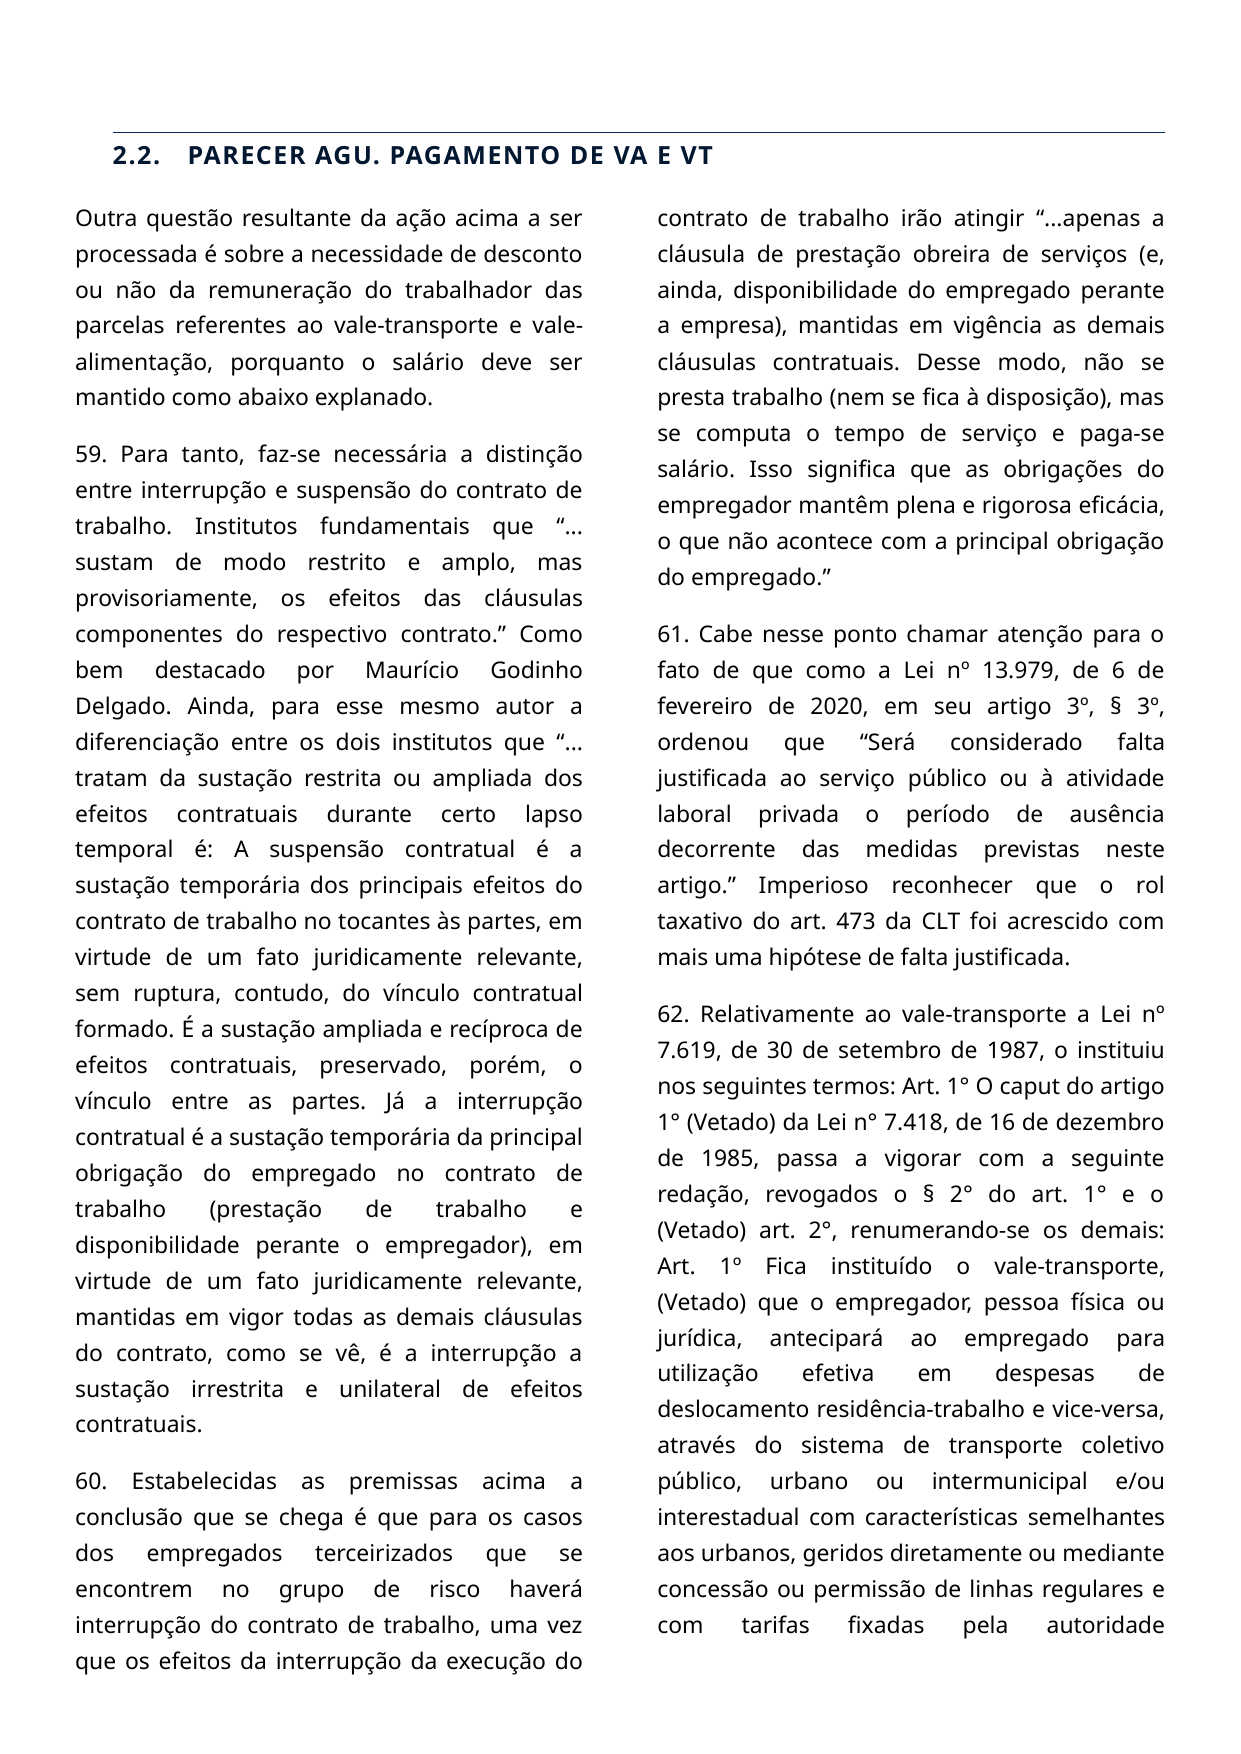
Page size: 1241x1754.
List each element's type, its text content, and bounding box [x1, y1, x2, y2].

text 62. Relativamente ao vale-transporte a Lei nº 7.619, de 30 de setembro de 1987, o instituiu nos seguintes termos: Art. 1° O caput do artigo 1° (Vetado) da Lei n° 7.418, de 16 de dezembro de 1985, passa a vigorar com a seguinte redação, revogados o § 2° do art. 1° e o (Vetado) art. 2°, renumerando-se os demais: Art. 1º Fica instituído o vale-transporte, (Vetado) que o empregador, pessoa física ou jurídica, antecipará ao empregado para utilização efetiva em despesas de deslocamento residência-trabalho e vice-versa, através do sistema de transporte coletivo público, urbano ou intermunicipal e/ou interestadual com características semelhantes aos urbanos, geridos diretamente ou mediante concessão ou permissão de linhas regulares e com tarifas fixadas pela autoridade [657, 998, 1165, 1640]
text contrato de trabalho irão atingir “...apenas a cláusula de prestação obreira de serviços (e, ainda, disponibilidade do empregado perante a empresa), mantidas em vigência as demais cláusulas contratuais. Desse modo, não se presta trabalho (nem se fica à disposição), mas se computa o tempo de serviço e paga-se salário. Isso significa que as obrigações do empregador mantêm plena e rigorosa eficácia, o que não acontece com a principal obrigação do empregado.” [657, 202, 1165, 592]
subtitle Parecer AGU. Pagamento de VA e VT [112, 133, 1165, 172]
text 61. Cabe nesse ponto chamar atenção para o fato de que como a Lei nº 13.979, de 6 de fevereiro de 2020, em seu artigo 3º, § 3º, ordenou que “Será considerado falta justificada ao serviço público ou à atividade laboral privada o período de ausência decorrente das medidas previstas neste artigo.” Imperioso reconhecer que o rol taxativo do art. 473 da CLT foi acrescido com mais uma hipótese de falta justificada. [657, 618, 1165, 972]
text 59. Para tanto, faz-se necessária a distinção entre interrupção e suspensão do contrato de trabalho. Institutos fundamentais que “... sustam de modo restrito e amplo, mas provisoriamente, os efeitos das cláusulas componentes do respectivo contrato.” Como bem destacado por Maurício Godinho Delgado. Ainda, para esse mesmo autor a diferenciação entre os dois institutos que “... tratam da sustação restrita ou ampliada dos efeitos contratuais durante certo lapso temporal é: A suspensão contratual é a sustação temporária dos principais efeitos do contrato de trabalho no tocantes às partes, em virtude de um fato juridicamente relevante, sem ruptura, contudo, do vínculo contratual formado. É a sustação ampliada e recíproca de efeitos contratuais, preservado, porém, o vínculo entre as partes. Já a interrupção contratual é a sustação temporária da principal obrigação do empregado no contrato de trabalho (prestação de trabalho e disponibilidade perante o empregador), em virtude de um fato juridicamente relevante, mantidas em vigor todas as demais cláusulas do contrato, como se vê, é a interrupção a sustação irrestrita e unilateral de efeitos contratuais. [75, 438, 583, 1440]
text Outra questão resultante da ação acima a ser processada é sobre a necessidade de desconto ou não da remuneração do trabalhador das parcelas referentes ao vale-transporte e vale-alimentação, porquanto o salário deve ser mantido como abaixo explanado. [75, 202, 583, 413]
text 60. Estabelecidas as premissas acima a conclusão que se chega é que para os casos dos empregados terceirizados que se encontrem no grupo de risco haverá interrupção do contrato de trabalho, uma vez que os efeitos da interrupção da execução do [75, 1465, 583, 1676]
